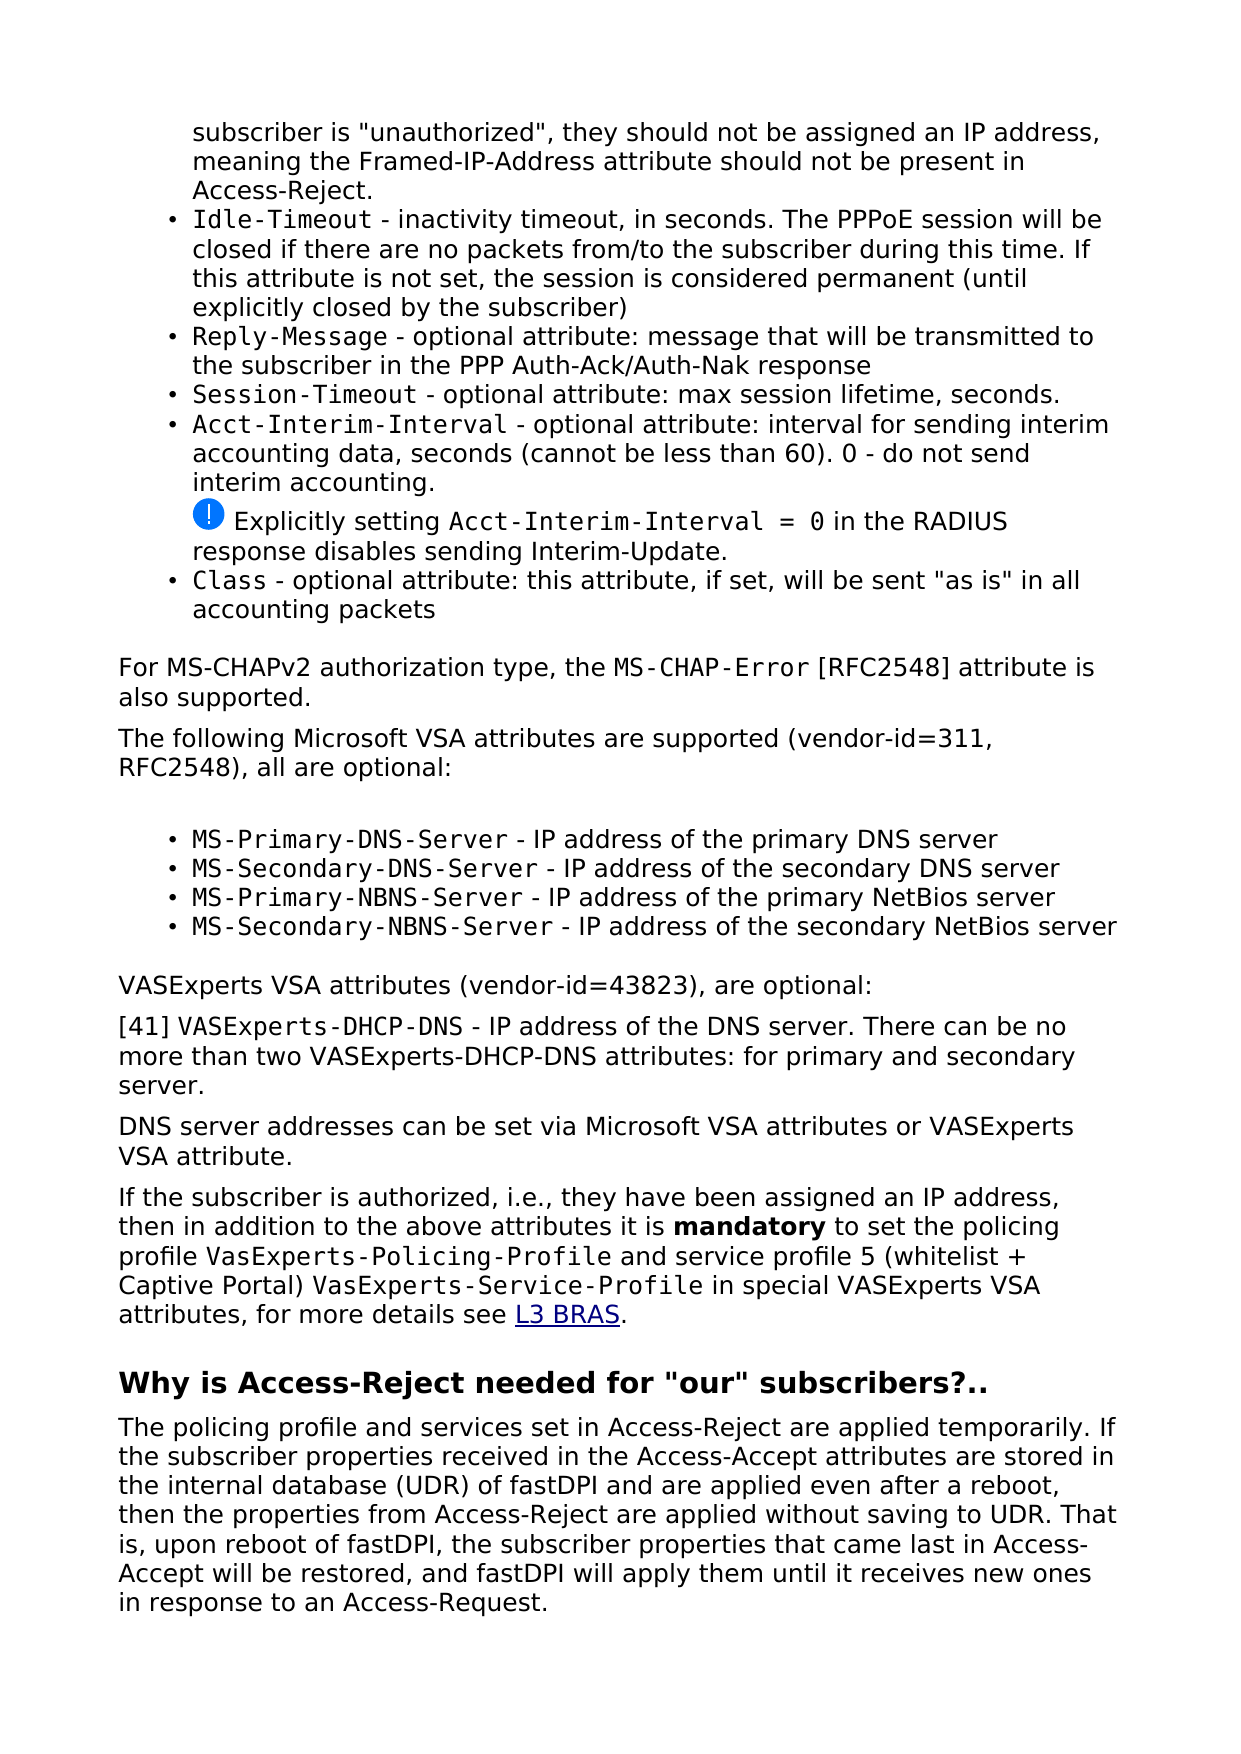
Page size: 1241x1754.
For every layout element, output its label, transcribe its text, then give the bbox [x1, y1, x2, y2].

list MS-Primary-DNS-Server - IP address of the primary DNS server [177, 825, 1122, 854]
list Idle-Timeout - inactivity timeout, in seconds. The PPPoE session will be closed if there are no packets from/to the subscriber during this time. If this attribute is not set, the session is considered permanent (until explicitly closed by the subscriber) [177, 206, 1122, 322]
text The policing profile and services set in Access-Reject are applied temporarily. If the subscriber properties received in the Access-Accept attributes are stored in the internal database (UDR) of fastDPI and are applied even after a reboot, then the properties from Access-Reject are applied without saving to UDR. That is, upon reboot of fastDPI, the subscriber properties that came last in Access-Accept will be restored, and fastDPI will apply them until it receives new ones in response to an Access-Request. [118, 1413, 1122, 1617]
text If the subscriber is authorized, i.e., they have been assigned an IP address, then in addition to the above attributes it is mandatory to set the policing profile VasExperts-Policing-Profile and service profile 5 (whitelist + Captive Portal) VasExperts-Service-Profile in special VASExperts VSA attributes, for more details see L3 BRAS. [118, 1183, 1122, 1329]
list MS-Secondary-NBNS-Server - IP address of the secondary NetBios server [177, 912, 1122, 941]
subtitle Why is Access-Reject needed for "our" subscribers?.. [118, 1367, 1122, 1401]
list MS-Secondary-DNS-Server - IP address of the secondary DNS server [177, 854, 1122, 883]
text VASExperts VSA attributes (vendor-id=43823), are optional: [118, 971, 1122, 1000]
list MS-Primary-NBNS-Server - IP address of the primary NetBios server [177, 883, 1122, 912]
text DNS server addresses can be set via Microsoft VSA attributes or VASExperts VSA attribute. [118, 1113, 1122, 1171]
list Class - optional attribute: this attribute, if set, will be sent "as is" in all accounting packets [177, 566, 1122, 624]
text The following Microsoft VSA attributes are supported (vendor-id=311, RFC2548), all are optional: [118, 724, 1122, 783]
list Reply-Message - optional attribute: message that will be transmitted to the subscriber in the PPP Auth-Ack/Auth-Nak response [177, 322, 1122, 381]
text [41] VASExperts-DHCP-DNS - IP address of the DNS server. There can be no more than two VASExperts-DHCP-DNS attributes: for primary and secondary server. [118, 1013, 1122, 1100]
list Acct-Interim-Interval - optional attribute: interval for sending interim accounting data, seconds (cannot be less than 60). 0 - do not send interim accounting. Explicitly setting Acct-Interim-Interval = 0 in the RADIUS response disables sending Interim-Update. [177, 410, 1122, 566]
list subscriber is "unauthorized", they should not be assigned an IP address, meaning the Framed-IP-Address attribute should not be present in Access-Reject. [177, 118, 1122, 206]
text For MS-CHAPv2 authorization type, the MS-CHAP-Error [RFC2548] attribute is also supported. [118, 654, 1122, 712]
list Session-Timeout - optional attribute: max session lifetime, seconds. [177, 381, 1122, 410]
